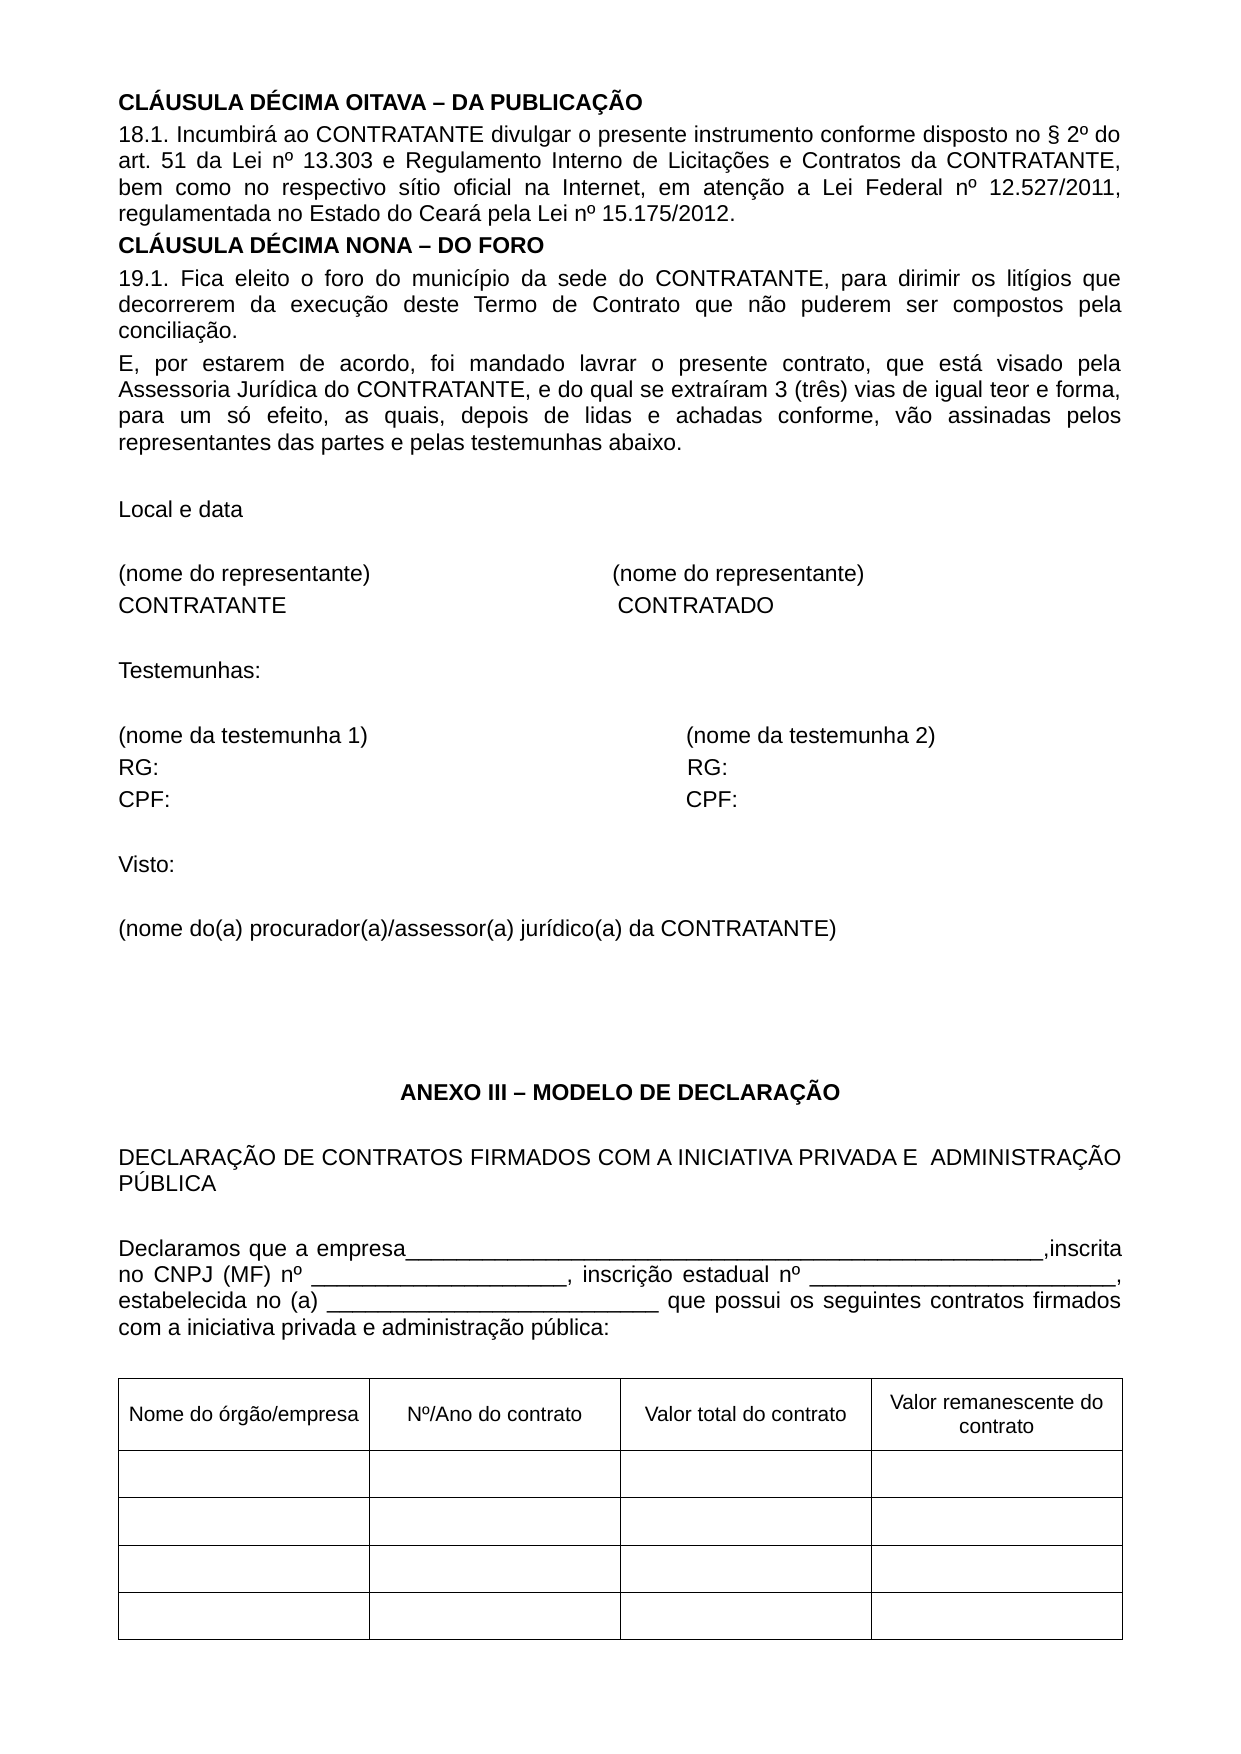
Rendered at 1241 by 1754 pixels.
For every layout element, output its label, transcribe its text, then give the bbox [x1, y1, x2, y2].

text CPF: CPF: [118, 786, 1122, 812]
text CLÁUSULA DÉCIMA NONA – DO FORO [118, 232, 1122, 258]
text (nome do representante) (nome do representante) [118, 560, 1122, 586]
text Local e data [118, 496, 1122, 522]
table_cell [370, 1593, 620, 1639]
table_cell [872, 1546, 1122, 1592]
text RG: RG: [118, 754, 1122, 780]
text E, por estarem de acordo, foi mandado lavrar o presente contrato, que está visado pela Assessoria Jurídica do CONTRATANTE, e do qual se extraíram 3 (três) vias de igual teor e forma, para um só efeito, as quais, depois de lidas e achadas conforme, vão assinadas pelos representantes das partes e pelas testemunhas abaixo. [118, 349, 1122, 455]
table_cell [872, 1451, 1122, 1497]
table_cell [621, 1593, 871, 1639]
table_cell [621, 1451, 871, 1497]
text ANEXO III – MODELO DE DECLARAÇÃO [118, 1079, 1122, 1106]
table_cell [119, 1546, 369, 1592]
text (nome da testemunha 1) (nome da testemunha 2) [118, 722, 1122, 748]
table_cell [370, 1546, 620, 1592]
text (nome do(a) procurador(a)/assessor(a) jurídico(a) da CONTRATANTE) [118, 915, 1122, 942]
text Visto: [118, 851, 1122, 877]
text 18.1. Incumbirá ao CONTRATANTE divulgar o presente instrumento conforme disposto no § 2º do art. 51 da Lei nº 13.303 e Regulamento Interno de Licitações e Contratos da CONTRATANTE, bem como no respectivo sítio oficial na Internet, em atenção a Lei Federal nº 12.527/2011, regulamentada no Estado do Ceará pela Lei nº 15.175/2012. [118, 121, 1122, 226]
table_cell [119, 1498, 369, 1544]
text DECLARAÇÃO DE CONTRATOS FIRMADOS COM A INICIATIVA PRIVADA E ADMINISTRAÇÃO PÚBLICA [118, 1144, 1122, 1196]
table_cell [119, 1593, 369, 1639]
table_header Valor total do contrato [621, 1379, 871, 1450]
table_header Valor remanescente do contrato [872, 1379, 1122, 1450]
table_cell [872, 1593, 1122, 1639]
text CLÁUSULA DÉCIMA OITAVA – DA PUBLICAÇÃO [118, 88, 1122, 115]
text CONTRATANTE CONTRATADO [118, 592, 1122, 619]
table_cell [370, 1498, 620, 1544]
text Declaramos que a empresa__________________________________________________,inscrita no CNPJ (MF) nº ____________________, inscrição estadual nº ________________________, estabelecida no (a) __________________________ que possui os seguintes contratos firmados com a iniciativa privada e administração pública: [118, 1235, 1122, 1340]
text 19.1. Fica eleito o foro do município da sede do CONTRATANTE, para dirimir os litígios que decorrerem da execução deste Termo de Contrato que não puderem ser compostos pela conciliação. [118, 264, 1122, 343]
table_header Nº/Ano do contrato [370, 1379, 620, 1450]
table_header Nome do órgão/empresa [119, 1379, 369, 1450]
text Testemunhas: [118, 657, 1122, 683]
table_cell [872, 1498, 1122, 1544]
table_cell [621, 1498, 871, 1544]
table_cell [621, 1546, 871, 1592]
table_cell [119, 1451, 369, 1497]
table_cell [370, 1451, 620, 1497]
